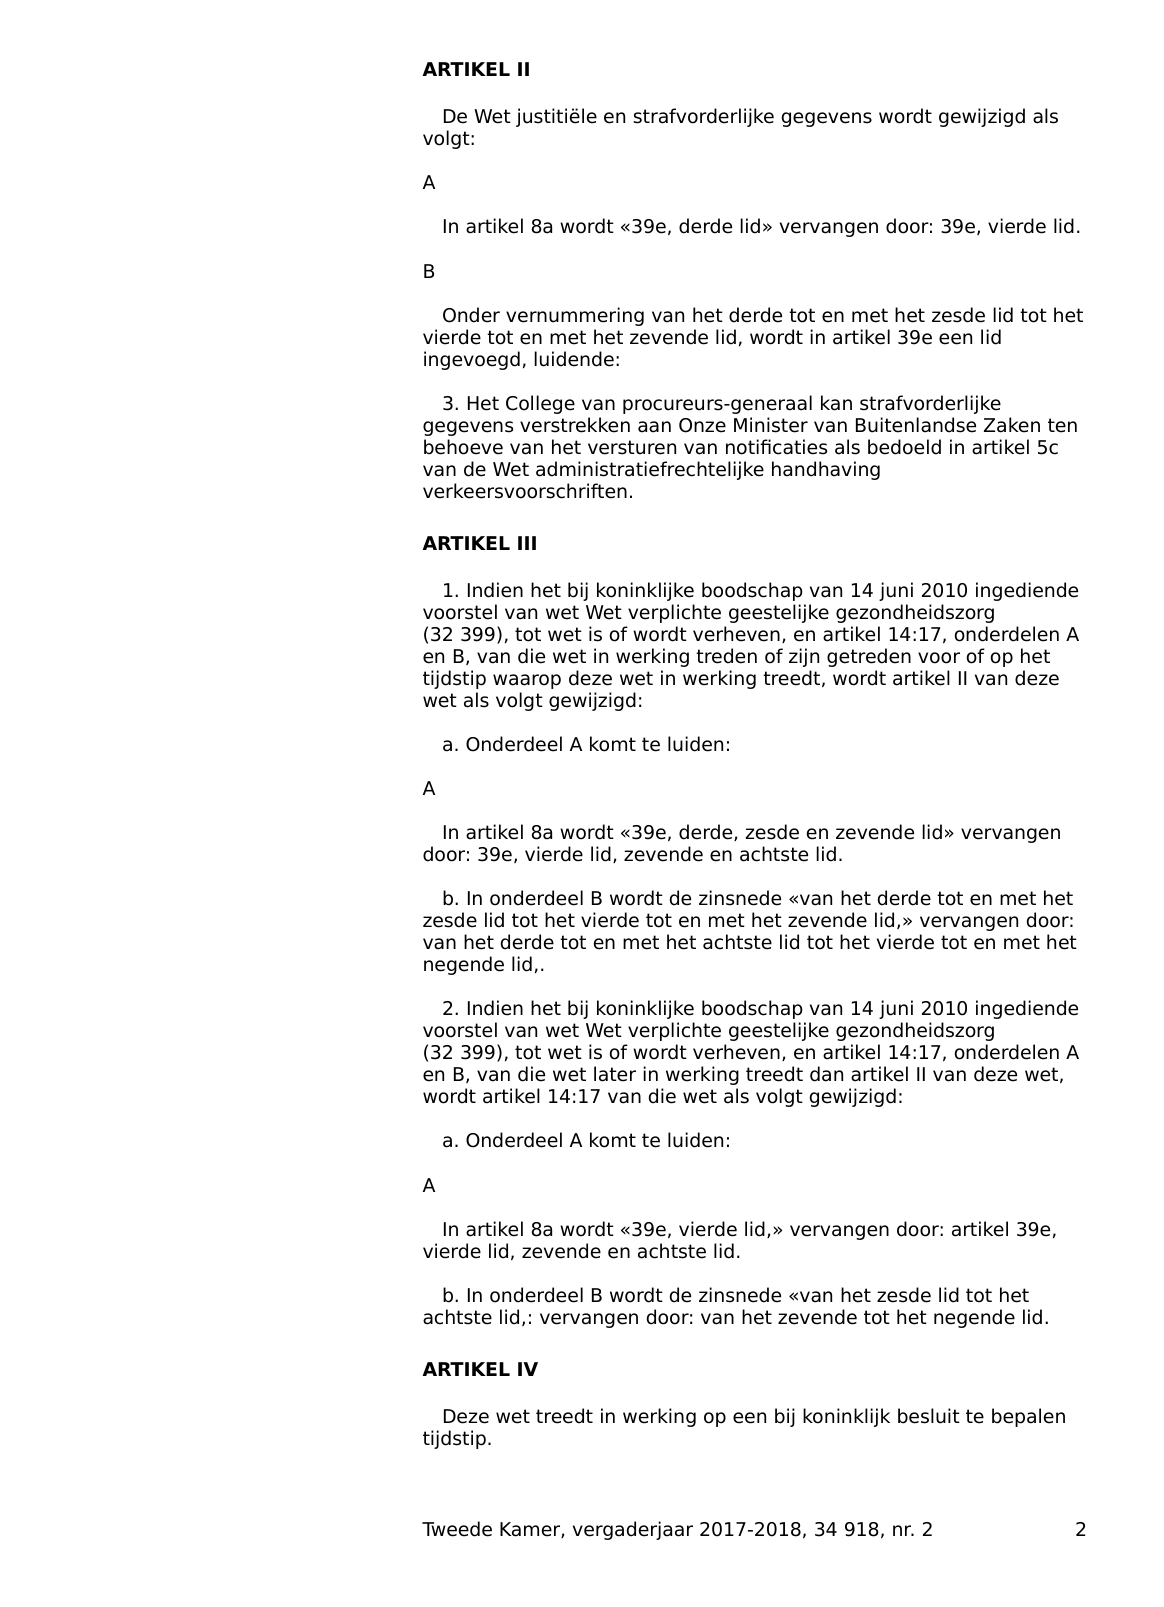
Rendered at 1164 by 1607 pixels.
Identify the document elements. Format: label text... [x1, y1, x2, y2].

text 2. Indien het bij koninklijke boodschap van 14 juni 2010 ingediende voorstel van wet Wet verplichte geestelijke gezondheidszorg (32 399), tot wet is of wordt verheven, en artikel 14:17, onderdelen A en B, van die wet later in werking treedt dan artikel II van deze wet, wordt artikel 14:17 van die wet als volgt gewijzigd: [422, 998, 1087, 1108]
text In artikel 8a wordt «39e, derde, zesde en zevende lid» vervangen door: 39e, vierde lid, zevende en achtste lid. [422, 822, 1087, 866]
text a. Onderdeel A komt te luiden: [422, 1130, 1087, 1152]
text Onder vernummering van het derde tot en met het zesde lid tot het vierde tot en met het zevende lid, wordt in artikel 39e een lid ingevoegd, luidende: [422, 305, 1087, 371]
subtitle ARTIKEL III [422, 533, 1087, 555]
subtitle ARTIKEL IV [422, 1359, 1087, 1381]
text De Wet justitiële en strafvorderlijke gegevens wordt gewijzigd als volgt: [422, 106, 1087, 150]
text B [422, 261, 1087, 282]
text A [422, 1174, 1087, 1197]
text A [422, 778, 1087, 800]
text b. In onderdeel B wordt de zinsnede «van het derde tot en met het zesde lid tot het vierde tot en met het zevende lid,» vervangen door: van het derde tot en met het achtste lid tot het vierde tot en met het negende lid,. [422, 888, 1087, 976]
text a. Onderdeel A komt te luiden: [422, 734, 1087, 756]
text 1. Indien het bij koninklijke boodschap van 14 juni 2010 ingediende voorstel van wet Wet verplichte geestelijke gezondheidszorg (32 399), tot wet is of wordt verheven, en artikel 14:17, onderdelen A en B, van die wet in werking treden of zijn getreden voor of op het tijdstip waarop deze wet in werking treedt, wordt artikel II van deze wet als volgt gewijzigd: [422, 580, 1087, 712]
text Deze wet treedt in werking op een bij koninklijk besluit te bepalen tijdstip. [422, 1406, 1087, 1450]
text In artikel 8a wordt «39e, vierde lid,» vervangen door: artikel 39e, vierde lid, zevende en achtste lid. [422, 1219, 1087, 1263]
text A [422, 172, 1087, 194]
text In artikel 8a wordt «39e, derde lid» vervangen door: 39e, vierde lid. [422, 216, 1087, 238]
text b. In onderdeel B wordt de zinsnede «van het zesde lid tot het achtste lid,: vervangen door: van het zevende tot het negende lid. [422, 1285, 1087, 1329]
text 3. Het College van procureurs-generaal kan strafvorderlijke gegevens verstrekken aan Onze Minister van Buitenlandse Zaken ten behoeve van het versturen van notificaties als bedoeld in artikel 5c van de Wet administratiefrechtelijke handhaving verkeersvoorschriften. [422, 393, 1087, 503]
subtitle ARTIKEL II [422, 59, 1087, 81]
